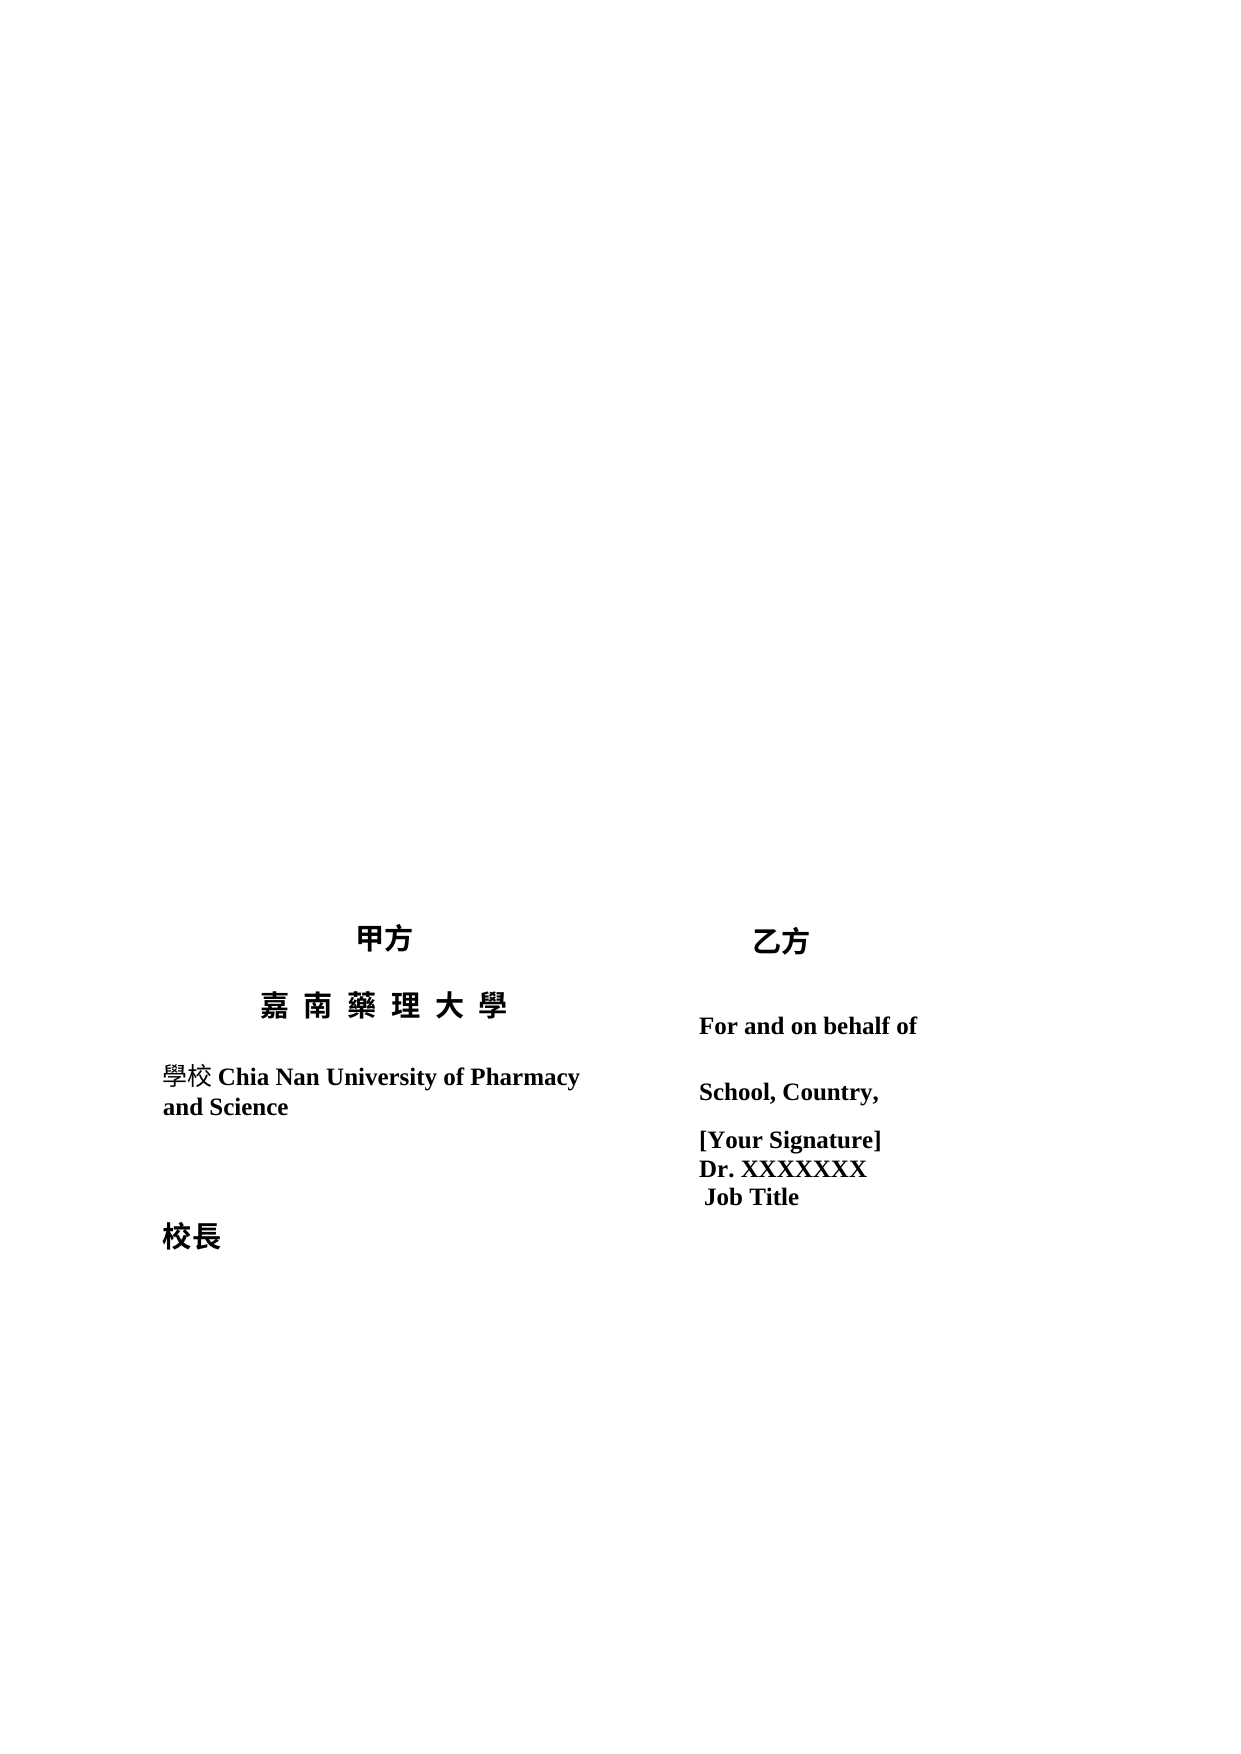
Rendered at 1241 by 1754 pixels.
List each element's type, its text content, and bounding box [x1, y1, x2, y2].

text 嘉 南 藥 理 大 學 [163, 989, 605, 1023]
text [Your Signature] [699, 1125, 1121, 1154]
subtitle School, Country, [699, 1077, 1121, 1106]
text Dr. XXXXXXX [699, 1154, 1121, 1182]
table_cell [620, 1085, 664, 1307]
table_header [620, 1023, 664, 1085]
text 乙方 [679, 926, 1121, 959]
text Job Title [679, 1182, 1121, 1211]
text 甲方 [163, 923, 605, 956]
subtitle For and on behalf of [699, 1011, 1121, 1040]
text 校長 [163, 1221, 605, 1254]
text 學校Chia Nan University of Pharmacy and Science [163, 1056, 605, 1121]
